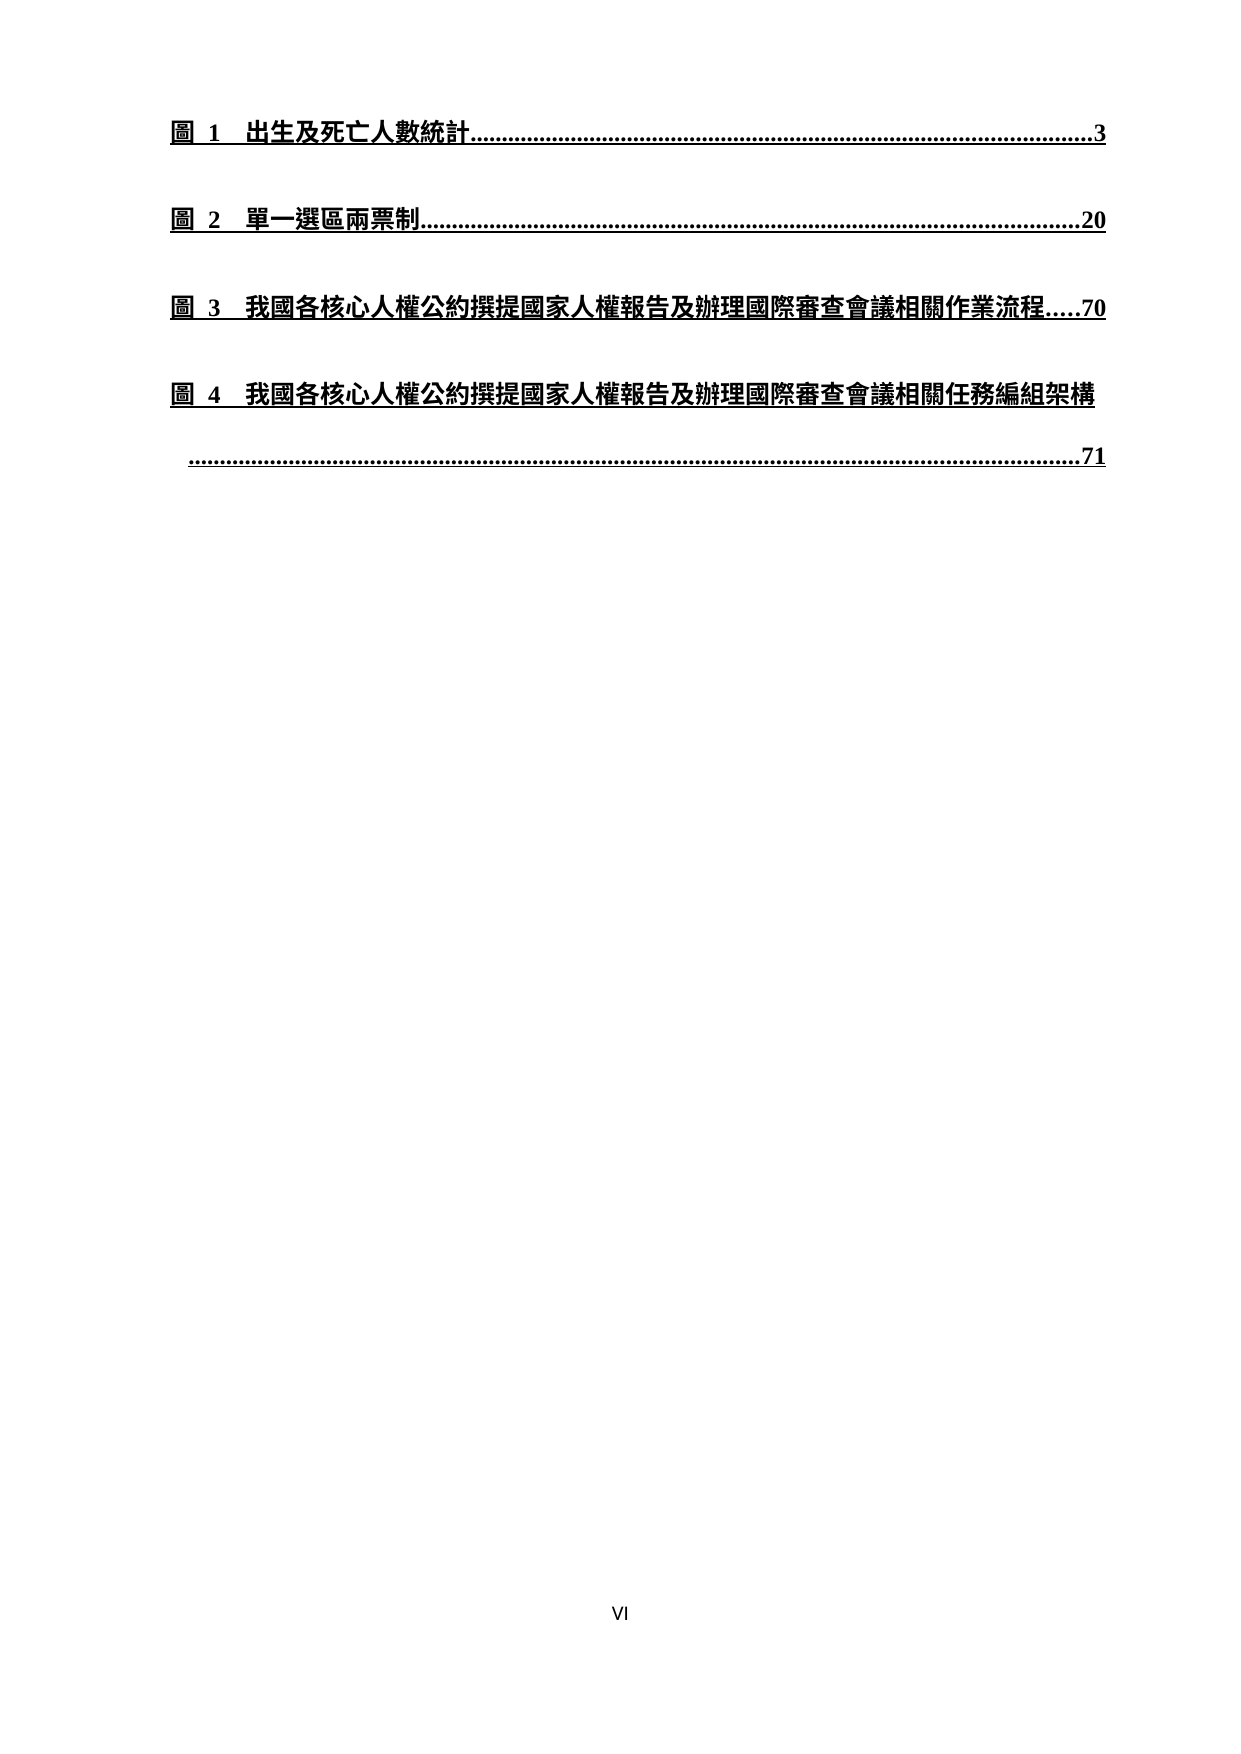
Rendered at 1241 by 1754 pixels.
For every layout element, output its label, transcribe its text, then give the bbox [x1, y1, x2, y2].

text 圖 4 我國各核心人權公約撰提國家人權報告及辦理國際審查會議相關任務編組架構 71 [170, 351, 1107, 476]
text 圖 1 出生及死亡人數統計 3 [170, 89, 1107, 151]
text 圖 2 單一選區兩票制 20 [170, 176, 1107, 239]
text 圖 3 我國各核心人權公約撰提國家人權報告及辦理國際審查會議相關作業流程 70 [170, 264, 1107, 326]
